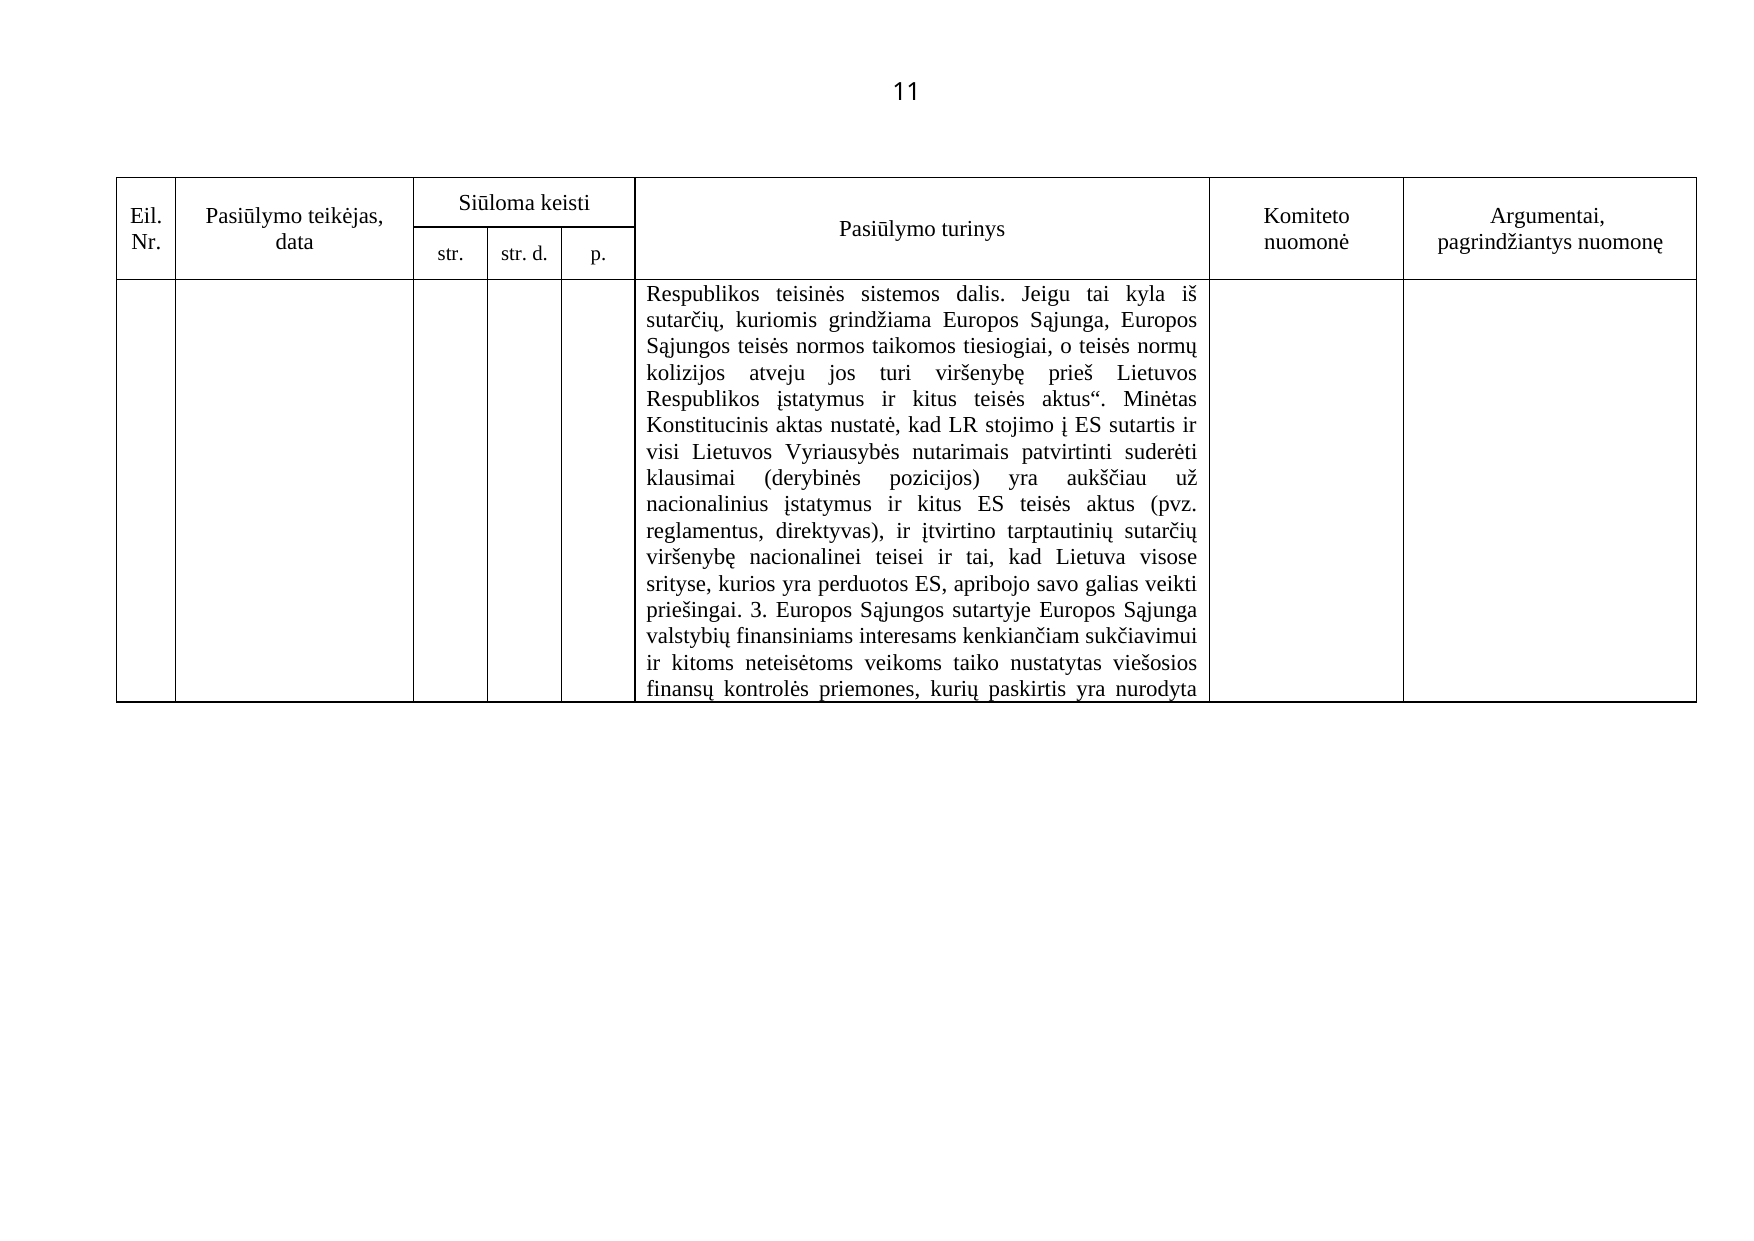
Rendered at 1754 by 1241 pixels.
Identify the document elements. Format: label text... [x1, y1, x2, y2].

table_cell [414, 280, 487, 701]
table_header Pasiūlymo teikėjas, data [176, 178, 413, 279]
table_cell [176, 280, 413, 701]
table_cell [117, 280, 175, 701]
table_cell [1404, 280, 1696, 701]
table_header Pasiūlymo turinys [636, 178, 1209, 279]
table_cell [488, 280, 561, 701]
table_header Siūloma keisti [414, 178, 634, 226]
table_cell [562, 280, 634, 701]
table_cell str. d. [488, 228, 561, 279]
table_cell Respublikos teisinės sistemos dalis. Jeigu tai kyla iš sutarčių, kuriomis grindžiama Europos Sąjunga, Europos Sąjungos teisės normos taikomos tiesiogiai, o teisės normų kolizijos atveju jos turi viršenybę prieš Lietuvos Respublikos įstatymus ir kitus teisės aktus“. Minėtas Konstitucinis aktas nustatė, kad LR stojimo į ES sutartis ir visi Lietuvos Vyriausybės nutarimais patvirtinti suderėti klausimai (derybinės pozicijos) yra aukščiau už nacionalinius įstatymus ir kitus ES teisės aktus (pvz. reglamentus, direktyvas), ir įtvirtino tarptautinių sutarčių viršenybę nacionalinei teisei ir tai, kad Lietuva visose srityse, kurios yra perduotos ES, apribojo savo galias veikti priešingai. 3. Europos Sąjungos sutartyje Europos Sąjunga valstybių finansiniams interesams kenkiančiam sukčiavimui ir kitoms neteisėtoms veikoms taiko nustatytas viešosios finansų kontrolės priemones, kurių paskirtis yra nurodyta [636, 280, 1209, 701]
table_cell p. [562, 228, 634, 279]
table_header Komiteto nuomonė [1210, 178, 1403, 279]
table_cell str. [414, 228, 487, 279]
table_cell [1210, 280, 1403, 701]
table_header Argumentai, pagrindžiantys nuomonę [1404, 178, 1696, 279]
table_header Eil. Nr. [117, 178, 175, 279]
